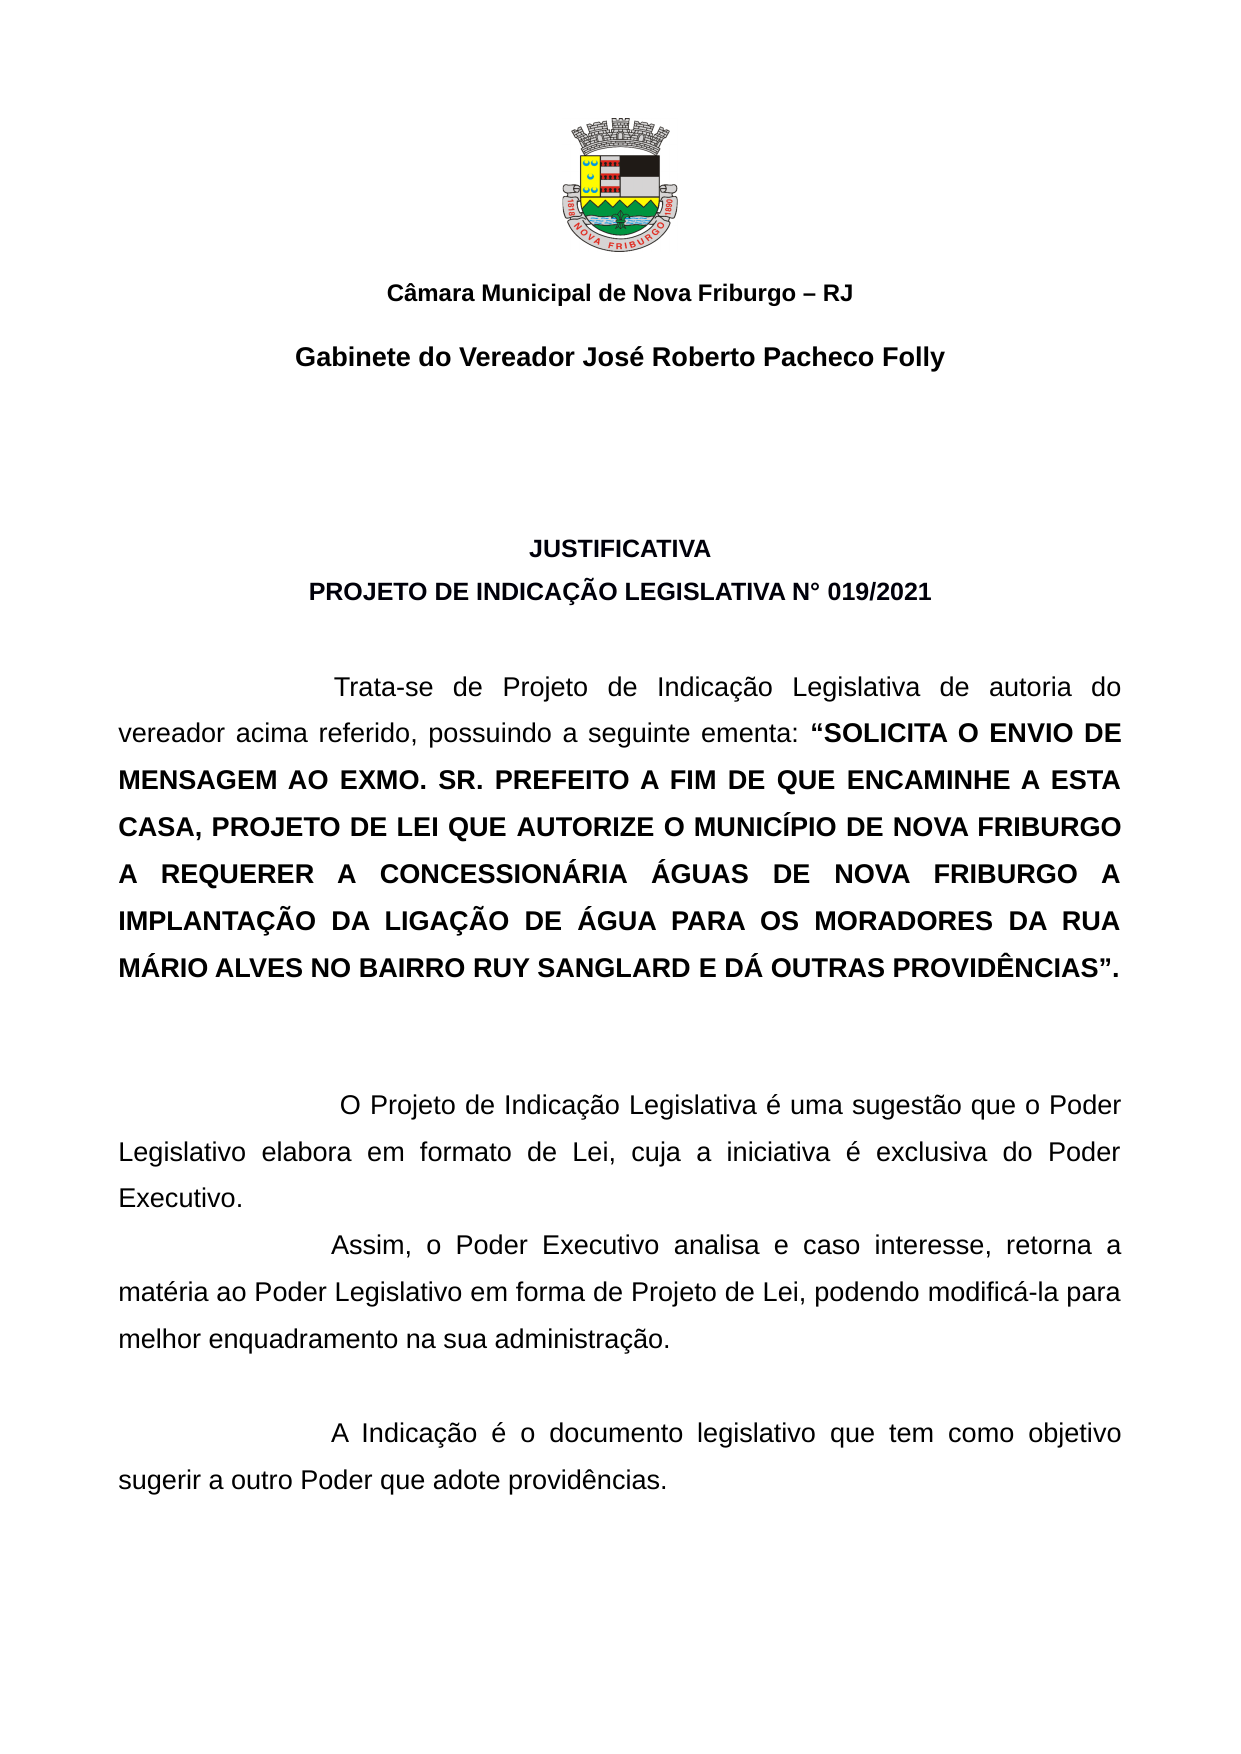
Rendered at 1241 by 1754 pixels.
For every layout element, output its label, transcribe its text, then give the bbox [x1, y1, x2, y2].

text JUSTIFICATIVA [118, 534, 1122, 563]
text A Indicação é o documento legislativo que tem como objetivo sugerir a outro Poder que adote providências. [118, 1417, 1122, 1495]
text PROJETO DE INDICAÇÃO LEGISLATIVA N° 019/2021 [118, 577, 1122, 606]
text Gabinete do Vereador José Roberto Pacheco Folly [118, 341, 1122, 373]
text Trata-se de Projeto de Indicação Legislativa de autoria do vereador acima referido, possuindo a seguinte ementa: “SOLICITA O ENVIO DE MENSAGEM AO EXMO. SR. PREFEITO A FIM DE QUE ENCAMINHE A ESTA CASA, PROJETO DE LEI QUE AUTORIZE O MUNICÍPIO DE NOVA FRIBURGO A REQUERER A CONCESSIONÁRIA ÁGUAS DE NOVA FRIBURGO A IMPLANTAÇÃO DA LIGAÇÃO DE ÁGUA PARA OS MORADORES DA RUA MÁRIO ALVES NO BAIRRO RUY SANGLARD E DÁ OUTRAS PROVIDÊNCIAS”. [118, 671, 1122, 983]
text Assim, o Poder Executivo analisa e caso interesse, retorna a matéria ao Poder Legislativo em forma de Projeto de Lei, podendo modificá-la para melhor enquadramento na sua administração. [118, 1229, 1122, 1354]
text O Projeto de Indicação Legislativa é uma sugestão que o Poder Legislativo elabora em formato de Lei, cuja a iniciativa é exclusiva do Poder Executivo. [118, 1089, 1122, 1214]
text Câmara Municipal de Nova Friburgo – RJ [118, 279, 1122, 307]
